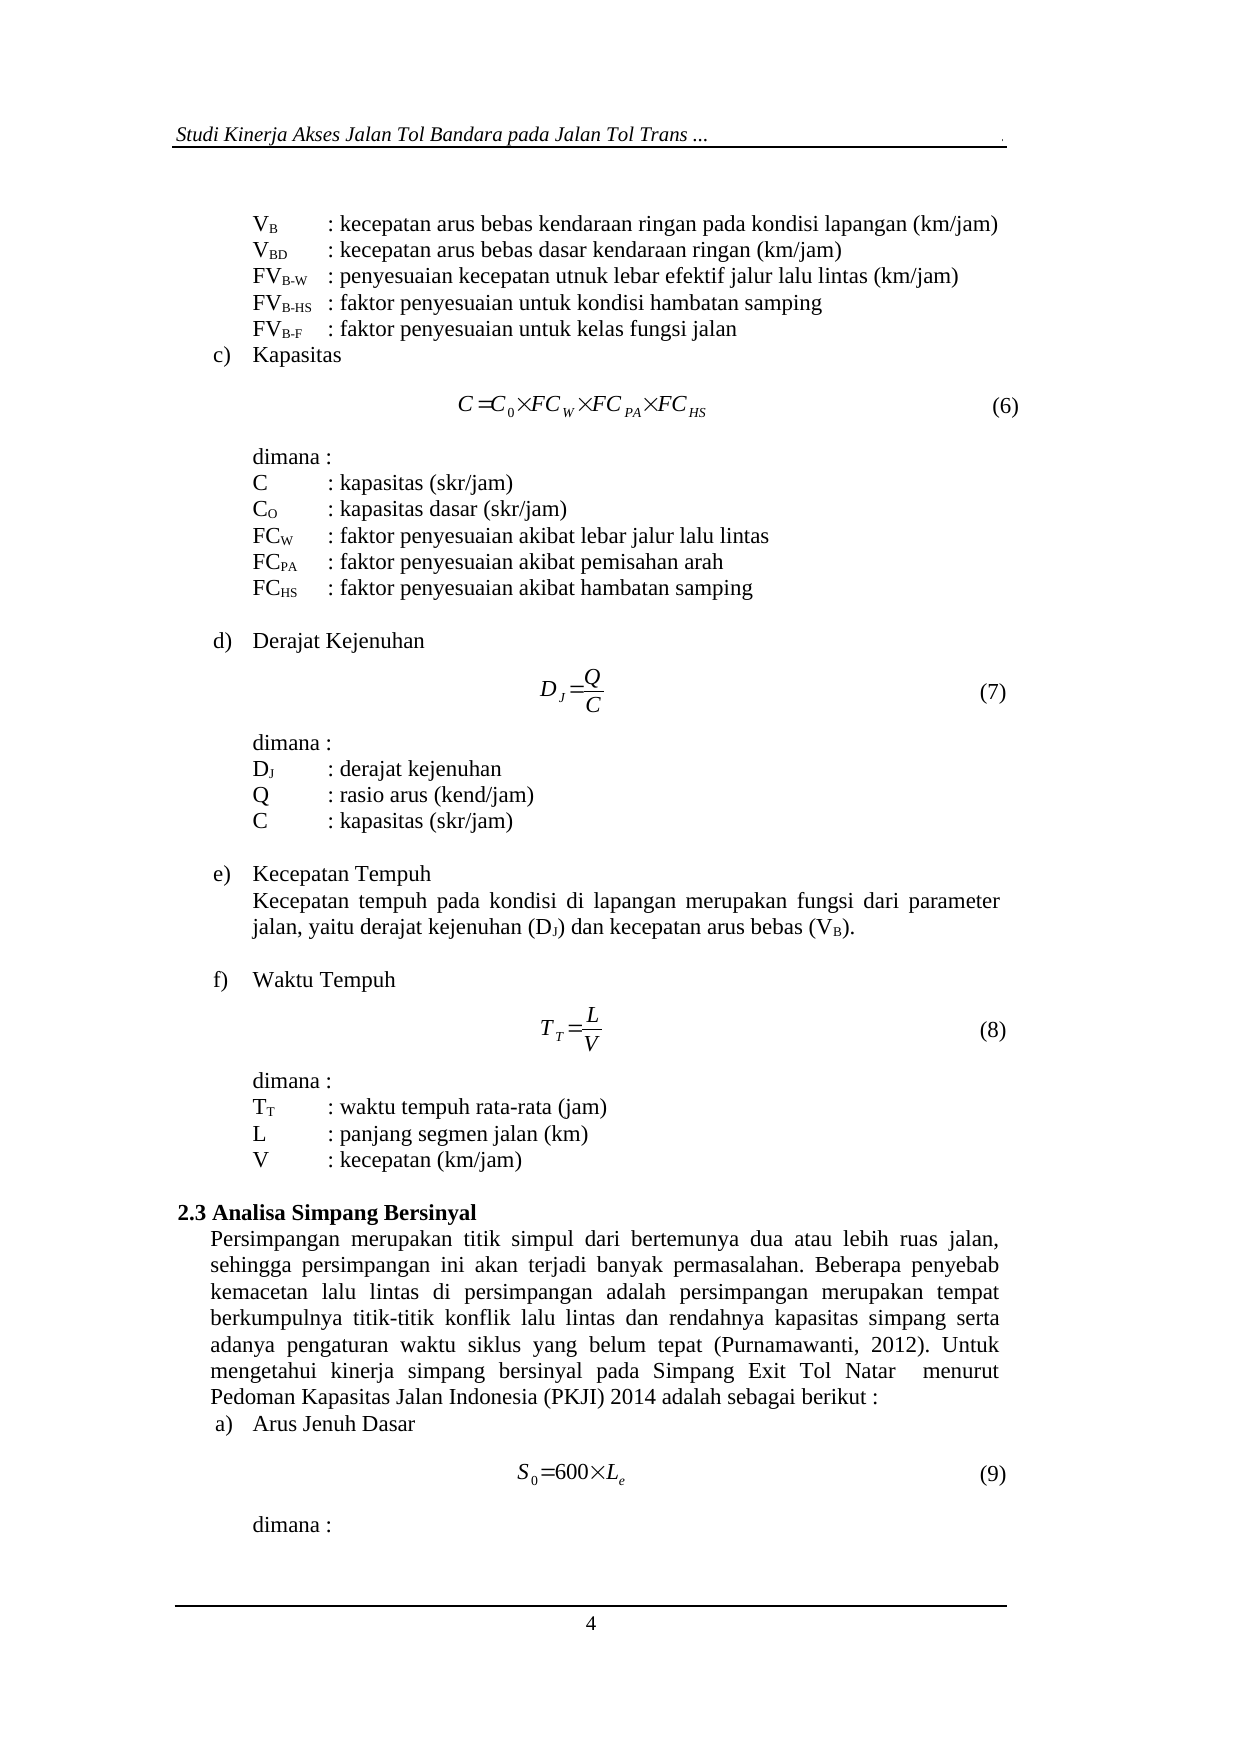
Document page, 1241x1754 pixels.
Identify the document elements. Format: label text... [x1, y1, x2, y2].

table_header [178, 654, 890, 728]
table_header (9) [890, 1436, 1012, 1511]
text C : kapasitas (skr/jam) [252, 469, 1001, 495]
text dimana : [177, 1511, 1001, 1537]
text FCPA : faktor penyesuaian akibat pemisahan arah [252, 548, 1001, 574]
table_header (8) [890, 992, 1012, 1067]
text TT : waktu tempuh rata-rata (jam) [252, 1093, 1001, 1120]
list Derajat Kejenuhan [213, 627, 1001, 653]
text FVB-HS : faktor penyesuaian untuk kondisi hambatan samping [252, 289, 1001, 315]
text dimana : [177, 443, 1001, 469]
table_header [178, 992, 890, 1067]
text VBD : kecepatan arus bebas dasar kendaraan ringan (km/jam) [252, 236, 1001, 262]
list Waktu Tempuh [213, 966, 1001, 992]
table_header [178, 1436, 890, 1511]
text DJ : derajat kejenuhan [252, 755, 1001, 781]
text FCHS : faktor penyesuaian akibat hambatan samping [252, 574, 1001, 601]
text Q : rasio arus (kend/jam) [252, 781, 1001, 808]
text C : kapasitas (skr/jam) [252, 808, 1001, 834]
text CO : kapasitas dasar (skr/jam) [252, 495, 1001, 522]
list Kecepatan tempuh pada kondisi di lapangan merupakan fungsi dari parameter jalan, yaitu derajat kejenuhan (DJ) dan kecepatan arus bebas (VB). [215, 887, 1001, 939]
text 2.3 Analisa Simpang Bersinyal [177, 1199, 1001, 1225]
text FCW : faktor penyesuaian akibat lebar jalur lalu lintas [252, 522, 1001, 548]
list Kapasitas [213, 341, 1001, 368]
table_header (6) [912, 368, 1024, 443]
table_header [178, 368, 912, 443]
text dimana : [177, 728, 1001, 755]
list Arus Jenuh Dasar [215, 1410, 1001, 1436]
text dimana : [177, 1067, 1001, 1093]
text Persimpangan merupakan titik simpul dari bertemunya dua atau lebih ruas jalan, sehingga persimpangan ini akan terjadi banyak permasalahan. Beberapa penyebab kemacetan lalu lintas di persimpangan adalah persimpangan merupakan tempat berkumpulnya titik-titik konflik lalu lintas dan rendahnya kapasitas simpang serta adanya pengaturan waktu siklus yang belum tepat (Purnamawanti, 2012). Untuk mengetahui kinerja simpang bersinyal pada Simpang Exit Tol Natar menurut Pedoman Kapasitas Jalan Indonesia (PKJI) 2014 adalah sebagai berikut : [210, 1225, 1001, 1410]
text FVB-F : faktor penyesuaian untuk kelas fungsi jalan [252, 315, 1001, 341]
table_header (7) [890, 654, 1012, 728]
text VB : kecepatan arus bebas kendaraan ringan pada kondisi lapangan (km/jam) [252, 209, 1001, 236]
text FVB-W : penyesuaian kecepatan utnuk lebar efektif jalur lalu lintas (km/jam) [252, 262, 1001, 289]
text V : kecepatan (km/jam) [252, 1146, 1001, 1172]
text L : panjang segmen jalan (km) [252, 1120, 1001, 1146]
list Kecepatan Tempuh [213, 860, 1001, 887]
